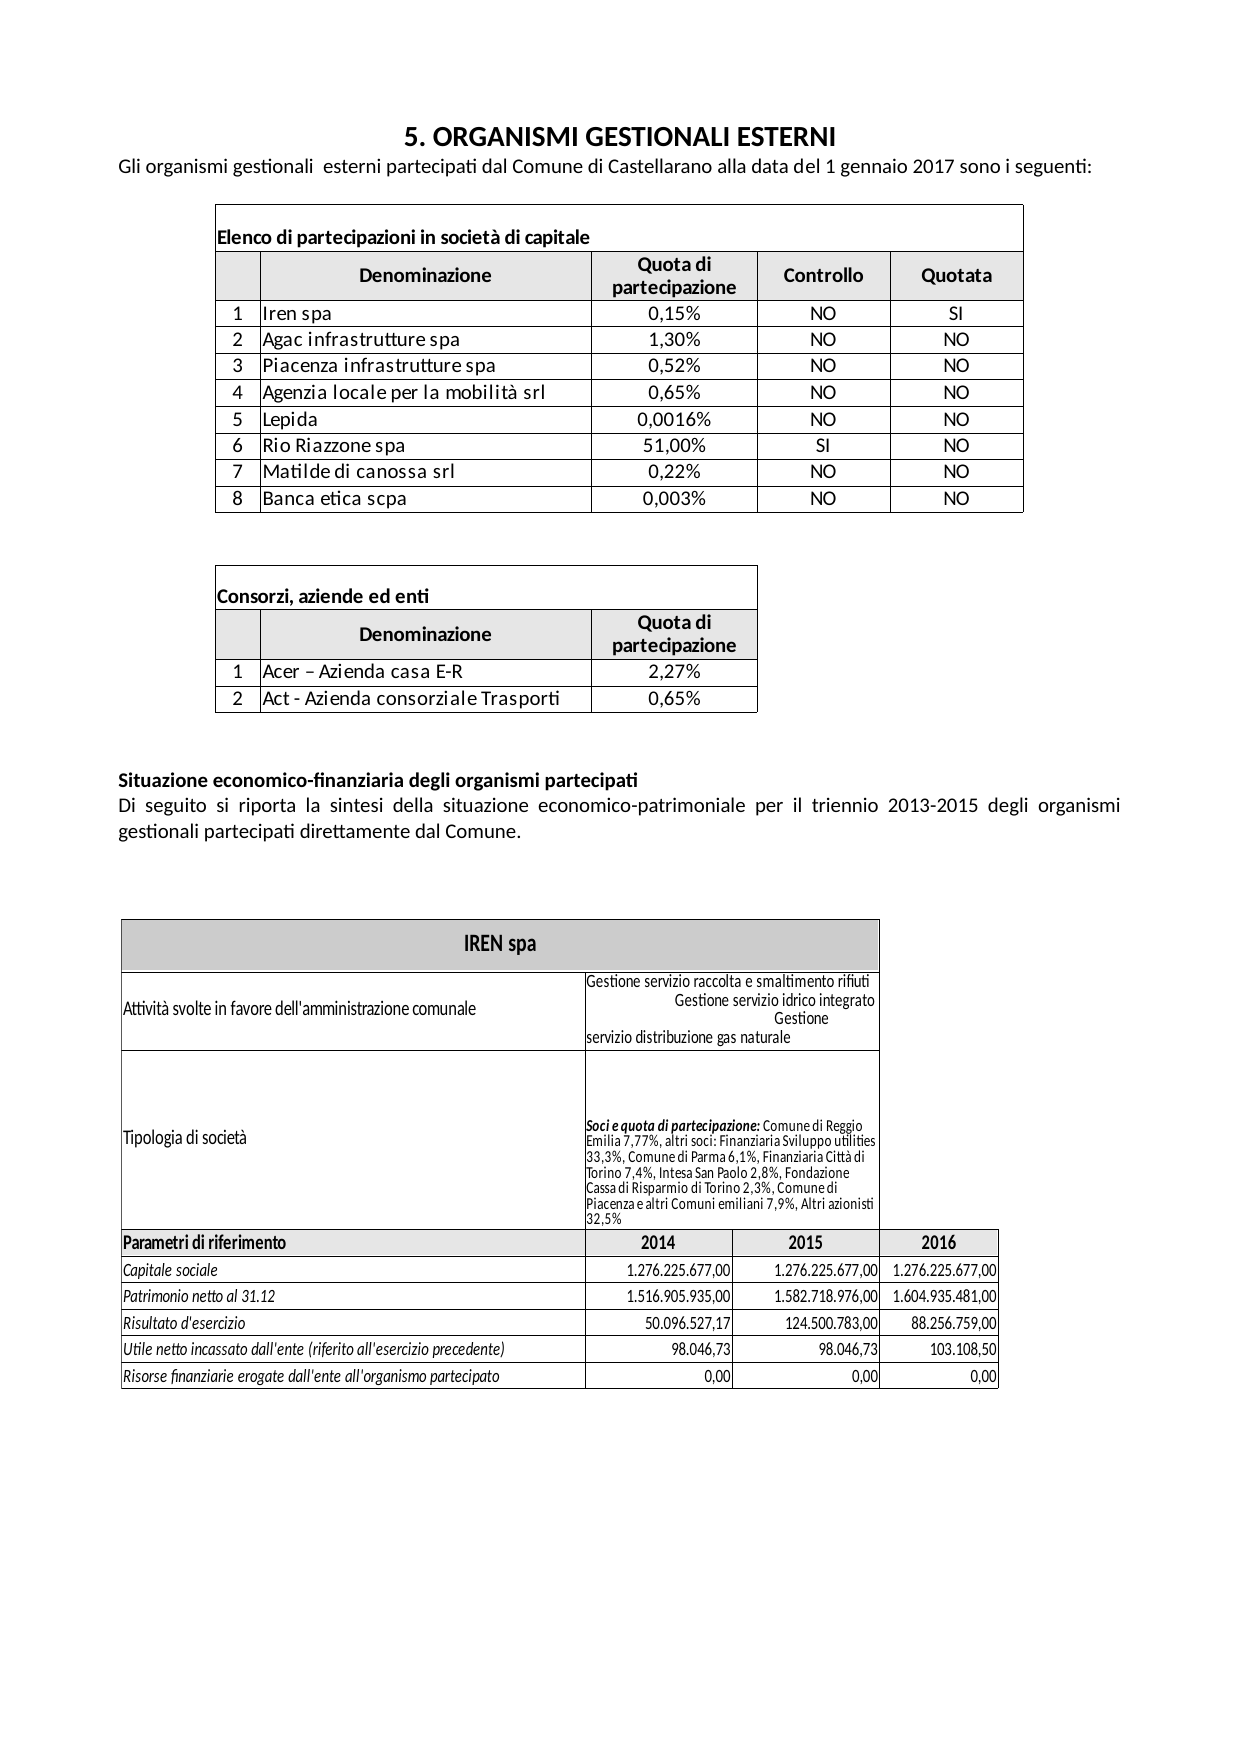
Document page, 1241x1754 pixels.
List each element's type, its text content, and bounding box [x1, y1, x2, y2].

text Di seguito si riporta la sintesi della situazione economico-patrimoniale per il triennio 2013-2015 degli organismi gestionali partecipati direttamente dal Comune. [118, 792, 1122, 843]
text Gli organismi gestionali esterni partecipati dal Comune di Castellarano alla data del 1 gennaio 2017 sono i seguenti: [118, 154, 1122, 179]
text Situazione economico-finanziaria degli organismi partecipati [118, 767, 1122, 792]
subtitle 5. ORGANISMI GESTIONALI ESTERNI [118, 118, 1122, 154]
